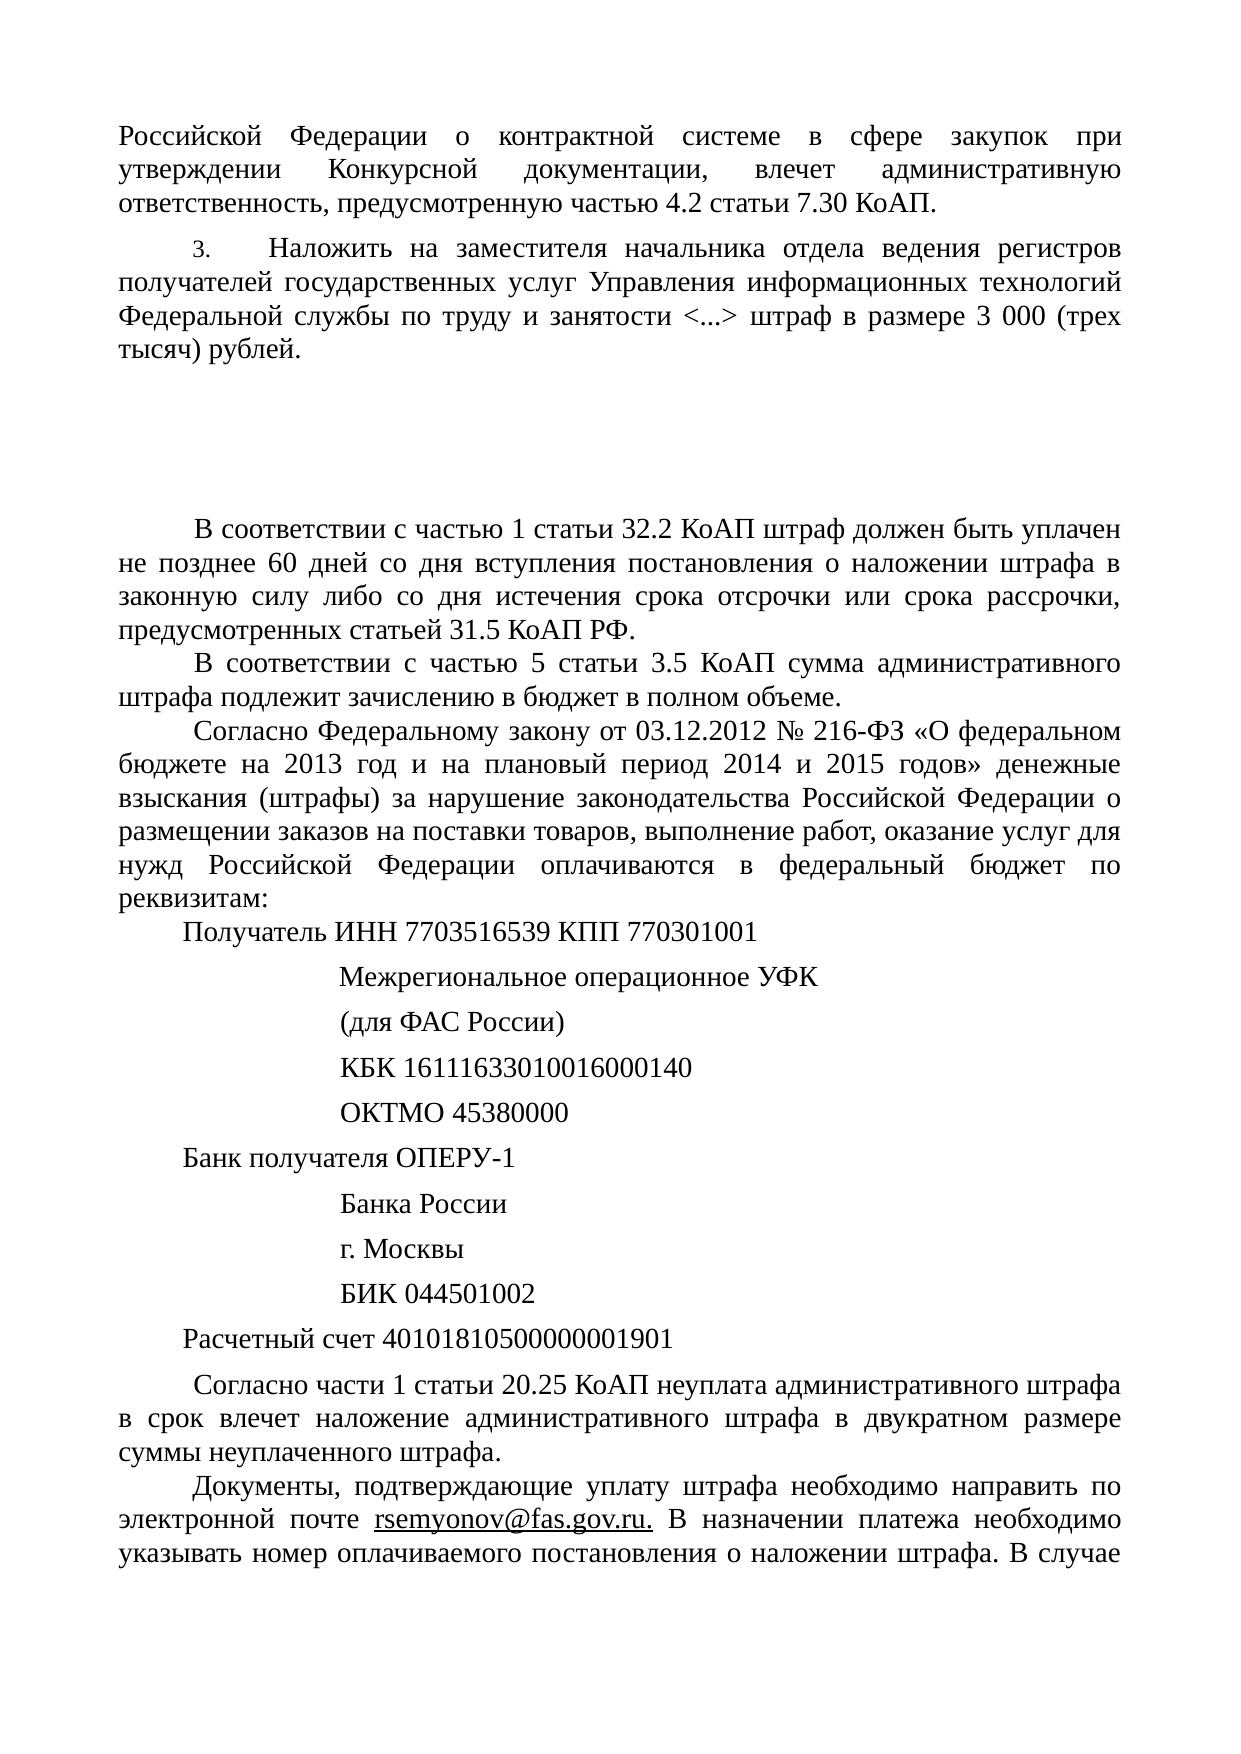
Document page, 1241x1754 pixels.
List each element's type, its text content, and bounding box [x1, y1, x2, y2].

list Российской Федерации о контрактной системе в сфере закупок при утверждении Конкурсной документации, влечет административную ответственность, предусмотренную частью 4.2 статьи 7.30 КоАП. [118, 118, 1122, 219]
text ОКТМО 45380000 [118, 1095, 1122, 1129]
text Межрегиональное операционное УФК [118, 959, 1122, 993]
text Документы, подтверждающие уплату штрафа необходимо направить по электронной почте rsemyonov@fas.gov.ru. В назначении платежа необходимо указывать номер оплачиваемого постановления о наложении штрафа. В случае [118, 1468, 1122, 1568]
text Получатель ИНН 7703516539 КПП 770301001 [118, 914, 1122, 947]
text Банка России [118, 1186, 1122, 1219]
text БИК 044501002 [118, 1276, 1122, 1310]
text В соответствии с частью 5 статьи 3.5 КоАП сумма административного штрафа подлежит зачислению в бюджет в полном объеме. [118, 646, 1122, 713]
text (для ФАС России) [118, 1004, 1122, 1038]
text КБК 16111633010016000140 [118, 1050, 1122, 1083]
text г. Москвы [118, 1231, 1122, 1264]
list Наложить на заместителя начальника отдела ведения регистров получателей государственных услуг Управления информационных технологий Федеральной службы по труду и занятости <...> штраф в размере 3 000 (трех тысяч) рублей. [118, 231, 1122, 365]
text Банк получателя ОПЕРУ-1 [118, 1140, 1122, 1174]
text Согласно Федеральному закону от 03.12.2012 № 216-ФЗ «О федеральном бюджете на 2013 год и на плановый период 2014 и 2015 годов» денежные взыскания (штрафы) за нарушение законодательства Российской Федерации о размещении заказов на поставки товаров, выполнение работ, оказание услуг для нужд Российской Федерации оплачиваются в федеральный бюджет по реквизитам: [118, 713, 1122, 914]
text Согласно части 1 статьи 20.25 КоАП неуплата административного штрафа в срок влечет наложение административного штрафа в двукратном размере суммы неуплаченного штрафа. [118, 1367, 1122, 1468]
text В соответствии с частью 1 статьи 32.2 КоАП штраф должен быть уплачен не позднее 60 дней со дня вступления постановления о наложении штрафа в законную силу либо со дня истечения срока отсрочки или срока рассрочки, предусмотренных статьей 31.5 КоАП РФ. [118, 511, 1122, 646]
text Расчетный счет 40101810500000001901 [118, 1322, 1122, 1355]
